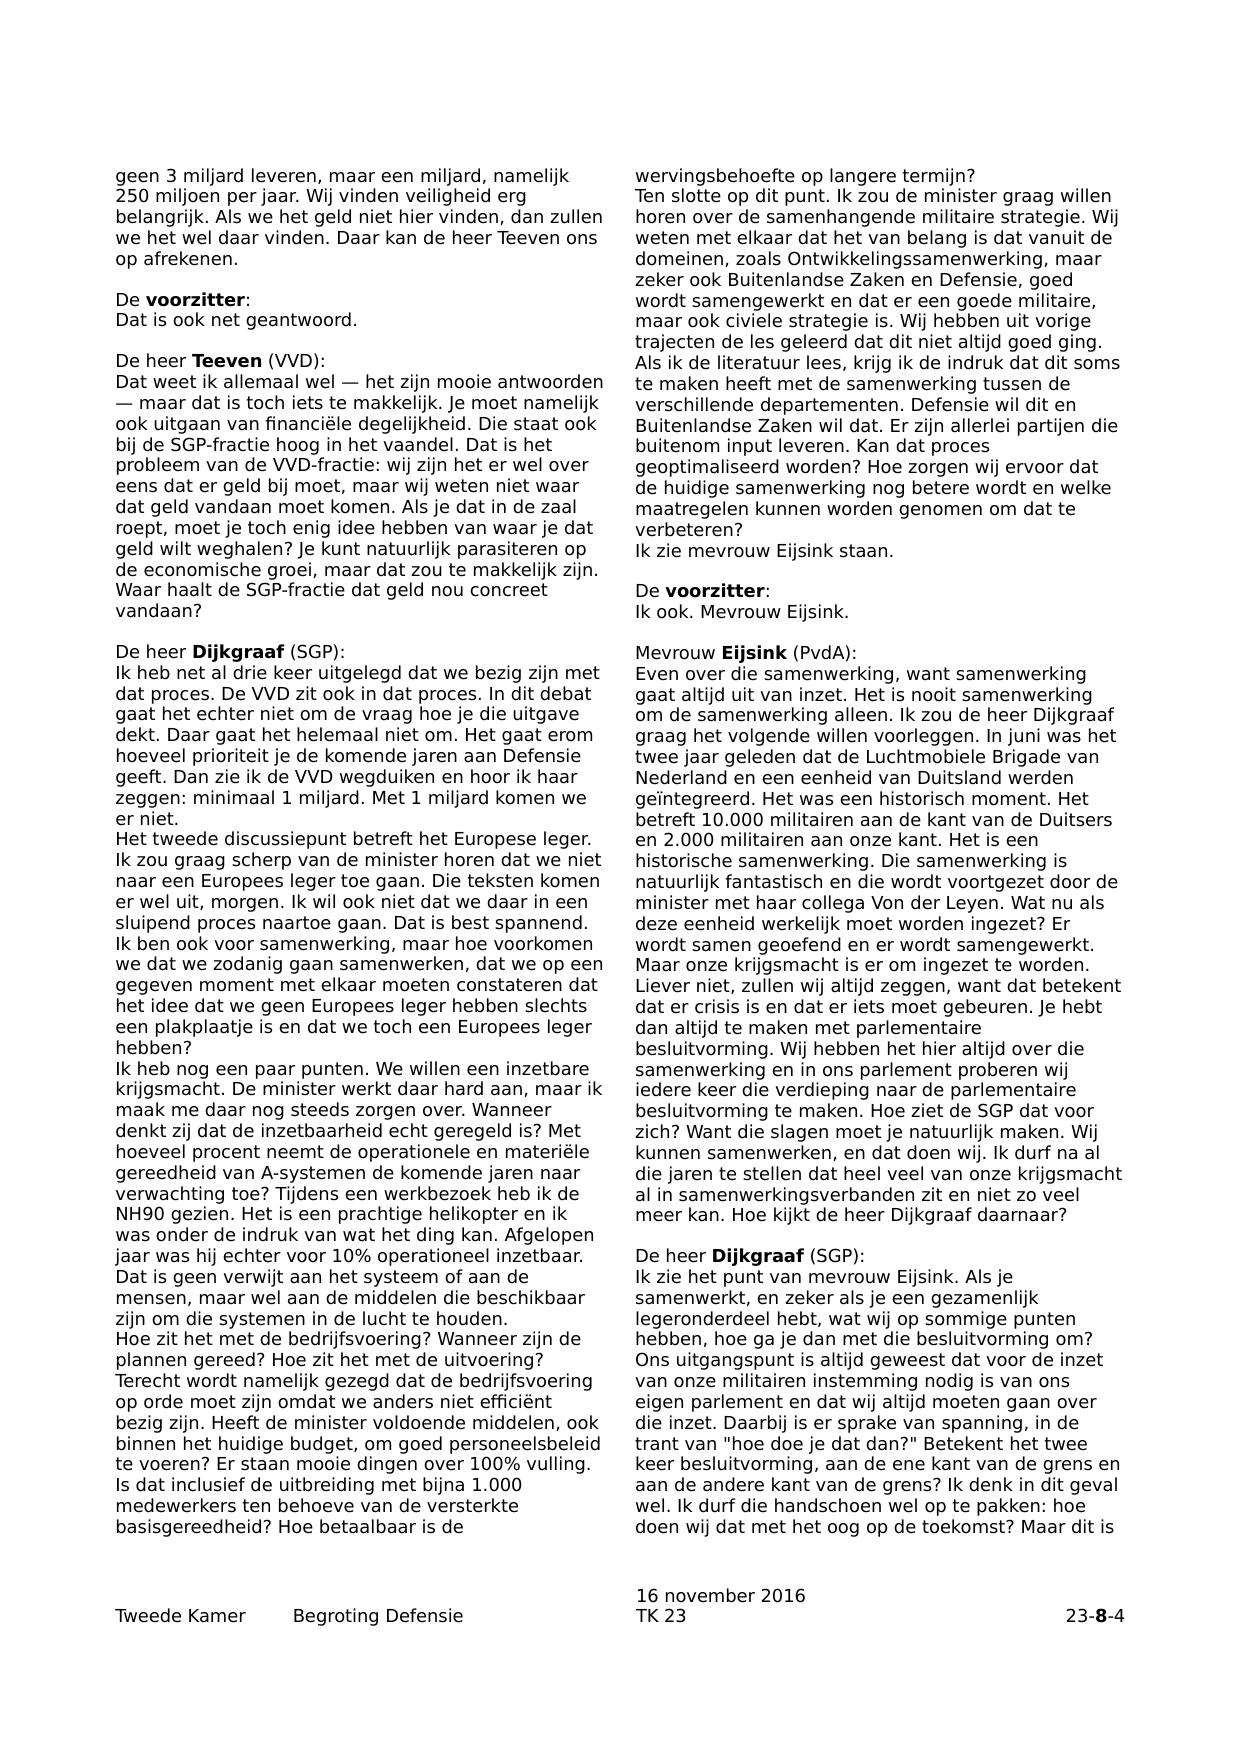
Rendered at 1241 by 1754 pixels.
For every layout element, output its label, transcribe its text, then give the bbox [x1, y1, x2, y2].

text Ik heb net al drie keer uitgelegd dat we bezig zijn met dat proces. De VVD zit ook in dat proces. In dit debat gaat het echter niet om de vraag hoe je die uitgave dekt. Daar gaat het helemaal niet om. Het gaat erom hoeveel prioriteit je de komende jaren aan Defensie geeft. Dan zie ik de VVD wegduiken en hoor ik haar zeggen: minimaal 1 miljard. Met 1 miljard komen we er niet. [115, 662, 605, 829]
text Dat is ook net geantwoord. [115, 310, 605, 331]
text Hoe zit het met de bedrijfsvoering? Wanneer zijn de plannen gereed? Hoe zit het met de uitvoering? Terecht wordt namelijk gezegd dat de bedrijfsvoering op orde moet zijn omdat we anders niet efficiënt bezig zijn. Heeft de minister voldoende middelen, ook binnen het huidige budget, om goed personeelsbeleid te voeren? Er staan mooie dingen over 100% vulling. Is dat inclusief de uitbreiding met bijna 1.000 medewerkers ten behoeve van de versterkte basisgereedheid? Hoe betaalbaar is de [115, 1329, 605, 1537]
text Ten slotte op dit punt. Ik zou de minister graag willen horen over de samenhangende militaire strategie. Wij weten met elkaar dat het van belang is dat vanuit de domeinen, zoals Ontwikkelingssamenwerking, maar zeker ook Buitenlandse Zaken en Defensie, goed wordt samengewerkt en dat er een goede militaire, maar ook civiele strategie is. Wij hebben uit vorige trajecten de les geleerd dat dit niet altijd goed ging. Als ik de literatuur lees, krijg ik de indruk dat dit soms te maken heeft met de samenwerking tussen de verschillende departementen. Defensie wil dit en Buitenlandse Zaken wil dat. Er zijn allerlei partijen die buitenom input leveren. Kan dat proces geoptimaliseerd worden? Hoe zorgen wij ervoor dat de huidige samenwerking nog betere wordt en welke maatregelen kunnen worden genomen om dat te verbeteren? [635, 186, 1125, 540]
text Het tweede discussiepunt betreft het Europese leger. Ik zou graag scherp van de minister horen dat we niet naar een Europees leger toe gaan. Die teksten komen er wel uit, morgen. Ik wil ook niet dat we daar in een sluipend proces naartoe gaan. Dat is best spannend. Ik ben ook voor samenwerking, maar hoe voorkomen we dat we zodanig gaan samenwerken, dat we op een gegeven moment met elkaar moeten constateren dat het idee dat we geen Europees leger hebben slechts een plakplaatje is en dat we toch een Europees leger hebben? [115, 829, 605, 1058]
text De heer Dijkgraaf (SGP): [115, 642, 605, 662]
text Ik zie het punt van mevrouw Eijsink. Als je samenwerkt, en zeker als je een gezamenlijk legeronderdeel hebt, wat wij op sommige punten hebben, hoe ga je dan met die besluitvorming om? Ons uitgangspunt is altijd geweest dat voor de inzet van onze militairen instemming nodig is van ons eigen parlement en dat wij altijd moeten gaan over die inzet. Daarbij is er sprake van spanning, in de trant van "hoe doe je dat dan?" Betekent het twee keer besluitvorming, aan de ene kant van de grens en aan de andere kant van de grens? Ik denk in dit geval wel. Ik durf die handschoen wel op te pakken: hoe doen wij dat met het oog op de toekomst? Maar dit is [635, 1267, 1125, 1537]
text Ik zie mevrouw Eijsink staan. [635, 540, 1125, 561]
text Even over die samenwerking, want samenwerking gaat altijd uit van inzet. Het is nooit samenwerking om de samenwerking alleen. Ik zou de heer Dijkgraaf graag het volgende willen voorleggen. In juni was het twee jaar geleden dat de Luchtmobiele Brigade van Nederland en een eenheid van Duitsland werden geïntegreerd. Het was een historisch moment. Het betreft 10.000 militairen aan de kant van de Duitsers en 2.000 militairen aan onze kant. Het is een historische samenwerking. Die samenwerking is natuurlijk fantastisch en die wordt voortgezet door de minister met haar collega Von der Leyen. Wat nu als deze eenheid werkelijk moet worden ingezet? Er wordt samen geoefend en er wordt samengewerkt. Maar onze krijgsmacht is er om ingezet te worden. Liever niet, zullen wij altijd zeggen, want dat betekent dat er crisis is en dat er iets moet gebeuren. Je hebt dan altijd te maken met parlementaire besluitvorming. Wij hebben het hier altijd over die samenwerking en in ons parlement proberen wij iedere keer die verdieping naar de parlementaire besluitvorming te maken. Hoe ziet de SGP dat voor zich? Want die slagen moet je natuurlijk maken. Wij kunnen samenwerken, en dat doen wij. Ik durf na al die jaren te stellen dat heel veel van onze krijgsmacht al in samenwerkingsverbanden zit en niet zo veel meer kan. Hoe kijkt de heer Dijkgraaf daarnaar? [635, 663, 1125, 1226]
text De heer Teeven (VVD): [115, 351, 605, 372]
text Ik ook. Mevrouw Eijsink. [635, 602, 1125, 623]
text Ik heb nog een paar punten. We willen een inzetbare krijgsmacht. De minister werkt daar hard aan, maar ik maak me daar nog steeds zorgen over. Wanneer denkt zij dat de inzetbaarheid echt geregeld is? Met hoeveel procent neemt de operationele en materiële gereedheid van A-systemen de komende jaren naar verwachting toe? Tijdens een werkbezoek heb ik de NH90 gezien. Het is een prachtige helikopter en ik was onder de indruk van wat het ding kan. Afgelopen jaar was hij echter voor 10% operationeel inzetbaar. Dat is geen verwijt aan het systeem of aan de mensen, maar wel aan de middelen die beschikbaar zijn om die systemen in de lucht te houden. [115, 1058, 605, 1329]
text wervingsbehoefte op langere termijn? [635, 165, 1125, 186]
text De heer Dijkgraaf (SGP): [635, 1246, 1125, 1267]
text geen 3 miljard leveren, maar een miljard, namelijk 250 miljoen per jaar. Wij vinden veiligheid erg belangrijk. Als we het geld niet hier vinden, dan zullen we het wel daar vinden. Daar kan de heer Teeven ons op afrekenen. [115, 165, 605, 269]
text De voorzitter: [115, 289, 605, 310]
text Dat weet ik allemaal wel — het zijn mooie antwoorden — maar dat is toch iets te makkelijk. Je moet namelijk ook uitgaan van financiële degelijkheid. Die staat ook bij de SGP-fractie hoog in het vaandel. Dat is het probleem van de VVD-fractie: wij zijn het er wel over eens dat er geld bij moet, maar wij weten niet waar dat geld vandaan moet komen. Als je dat in de zaal roept, moet je toch enig idee hebben van waar je dat geld wilt weghalen? Je kunt natuurlijk parasiteren op de economische groei, maar dat zou te makkelijk zijn. Waar haalt de SGP-fractie dat geld nou concreet vandaan? [115, 372, 605, 622]
text De voorzitter: [635, 581, 1125, 602]
text Mevrouw Eijsink (PvdA): [635, 643, 1125, 663]
